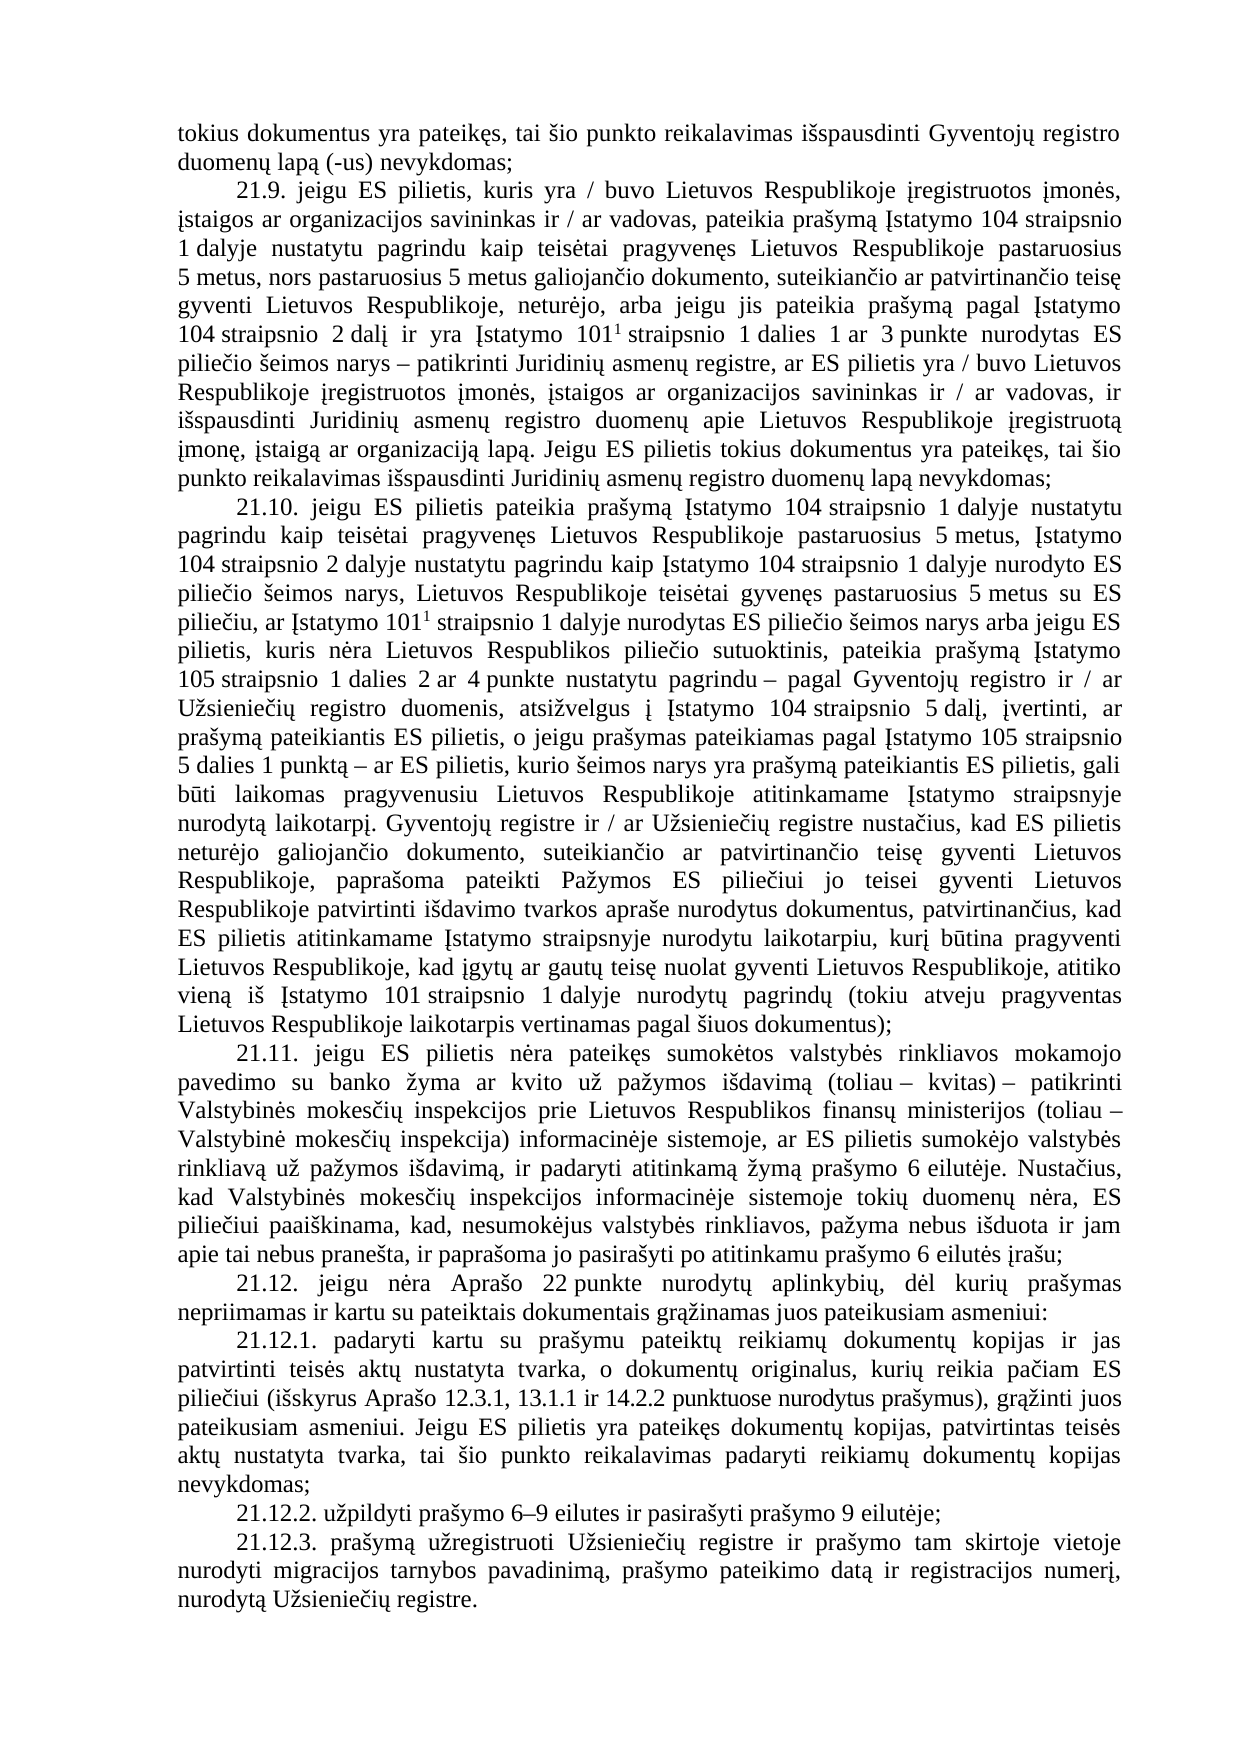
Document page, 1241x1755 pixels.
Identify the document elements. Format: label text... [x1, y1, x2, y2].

text 21.12. jeigu nėra Aprašo 22 punkte nurodytų aplinkybių, dėl kurių prašymas nepriimamas ir kartu su pateiktais dokumentais grąžinamas juos pateikusiam asmeniui: [177, 1268, 1122, 1326]
text 21.12.2. užpildyti prašymo 6–9 eilutes ir pasirašyti prašymo 9 eilutėje; [177, 1498, 1122, 1527]
text 21.12.3. prašymą užregistruoti Užsieniečių registre ir prašymo tam skirtoje vietoje nurodyti migracijos tarnybos pavadinimą, prašymo pateikimo datą ir registracijos numerį, nurodytą Užsieniečių registre. [177, 1527, 1122, 1613]
text 21.10. jeigu ES pilietis pateikia prašymą Įstatymo 104 straipsnio 1 dalyje nustatytu pagrindu kaip teisėtai pragyvenęs Lietuvos Respublikoje pastaruosius 5 metus, Įstatymo 104 straipsnio 2 dalyje nustatytu pagrindu kaip Įstatymo 104 straipsnio 1 dalyje nurodyto ES piliečio šeimos narys, Lietuvos Respublikoje teisėtai gyvenęs pastaruosius 5 metus su ES piliečiu, ar Įstatymo 1011 straipsnio 1 dalyje nurodytas ES piliečio šeimos narys arba jeigu ES pilietis, kuris nėra Lietuvos Respublikos piliečio sutuoktinis, pateikia prašymą Įstatymo 105 straipsnio 1 dalies 2 ar 4 punkte nustatytu pagrindu – pagal Gyventojų registro ir / ar Užsieniečių registro duomenis, atsižvelgus į Įstatymo 104 straipsnio 5 dalį, įvertinti, ar prašymą pateikiantis ES pilietis, o jeigu prašymas pateikiamas pagal Įstatymo 105 straipsnio 5 dalies 1 punktą – ar ES pilietis, kurio šeimos narys yra prašymą pateikiantis ES pilietis, gali būti laikomas pragyvenusiu Lietuvos Respublikoje atitinkamame Įstatymo straipsnyje nurodytą laikotarpį. Gyventojų registre ir / ar Užsieniečių registre nustačius, kad ES pilietis neturėjo galiojančio dokumento, suteikiančio ar patvirtinančio teisę gyventi Lietuvos Respublikoje, paprašoma pateikti Pažymos ES piliečiui jo teisei gyventi Lietuvos Respublikoje patvirtinti išdavimo tvarkos apraše nurodytus dokumentus, patvirtinančius, kad ES pilietis atitinkamame Įstatymo straipsnyje nurodytu laikotarpiu, kurį būtina pragyventi Lietuvos Respublikoje, kad įgytų ar gautų teisę nuolat gyventi Lietuvos Respublikoje, atitiko vieną iš Įstatymo 101 straipsnio 1 dalyje nurodytų pagrindų (tokiu atveju pragyventas Lietuvos Respublikoje laikotarpis vertinamas pagal šiuos dokumentus); [177, 492, 1122, 1038]
text 21.11. jeigu ES pilietis nėra pateikęs sumokėtos valstybės rinkliavos mokamojo pavedimo su banko žyma ar kvito už pažymos išdavimą (toliau – kvitas) – patikrinti Valstybinės mokesčių inspekcijos prie Lietuvos Respublikos finansų ministerijos (toliau – Valstybinė mokesčių inspekcija) informacinėje sistemoje, ar ES pilietis sumokėjo valstybės rinkliavą už pažymos išdavimą, ir padaryti atitinkamą žymą prašymo 6 eilutėje. Nustačius, kad Valstybinės mokesčių inspekcijos informacinėje sistemoje tokių duomenų nėra, ES piliečiui paaiškinama, kad, nesumokėjus valstybės rinkliavos, pažyma nebus išduota ir jam apie tai nebus pranešta, ir paprašoma jo pasirašyti po atitinkamu prašymo 6 eilutės įrašu; [177, 1038, 1122, 1268]
text tokius dokumentus yra pateikęs, tai šio punkto reikalavimas išspausdinti Gyventojų registro duomenų lapą (-us) nevykdomas; [177, 118, 1122, 176]
text 21.9. jeigu ES pilietis, kuris yra / buvo Lietuvos Respublikoje įregistruotos įmonės, įstaigos ar organizacijos savininkas ir / ar vadovas, pateikia prašymą Įstatymo 104 straipsnio 1 dalyje nustatytu pagrindu kaip teisėtai pragyvenęs Lietuvos Respublikoje pastaruosius 5 metus, nors pastaruosius 5 metus galiojančio dokumento, suteikiančio ar patvirtinančio teisę gyventi Lietuvos Respublikoje, neturėjo, arba jeigu jis pateikia prašymą pagal Įstatymo 104 straipsnio 2 dalį ir yra Įstatymo 1011 straipsnio 1 dalies 1 ar 3 punkte nurodytas ES piliečio šeimos narys – patikrinti Juridinių asmenų registre, ar ES pilietis yra / buvo Lietuvos Respublikoje įregistruotos įmonės, įstaigos ar organizacijos savininkas ir / ar vadovas, ir išspausdinti Juridinių asmenų registro duomenų apie Lietuvos Respublikoje įregistruotą įmonę, įstaigą ar organizaciją lapą. Jeigu ES pilietis tokius dokumentus yra pateikęs, tai šio punkto reikalavimas išspausdinti Juridinių asmenų registro duomenų lapą nevykdomas; [177, 176, 1122, 492]
text 21.12.1. padaryti kartu su prašymu pateiktų reikiamų dokumentų kopijas ir jas patvirtinti teisės aktų nustatyta tvarka, o dokumentų originalus, kurių reikia pačiam ES piliečiui (išskyrus Aprašo 12.3.1, 13.1.1 ir 14.2.2 punktuose nurodytus prašymus), grąžinti juos pateikusiam asmeniui. Jeigu ES pilietis yra pateikęs dokumentų kopijas, patvirtintas teisės aktų nustatyta tvarka, tai šio punkto reikalavimas padaryti reikiamų dokumentų kopijas nevykdomas; [177, 1326, 1122, 1498]
